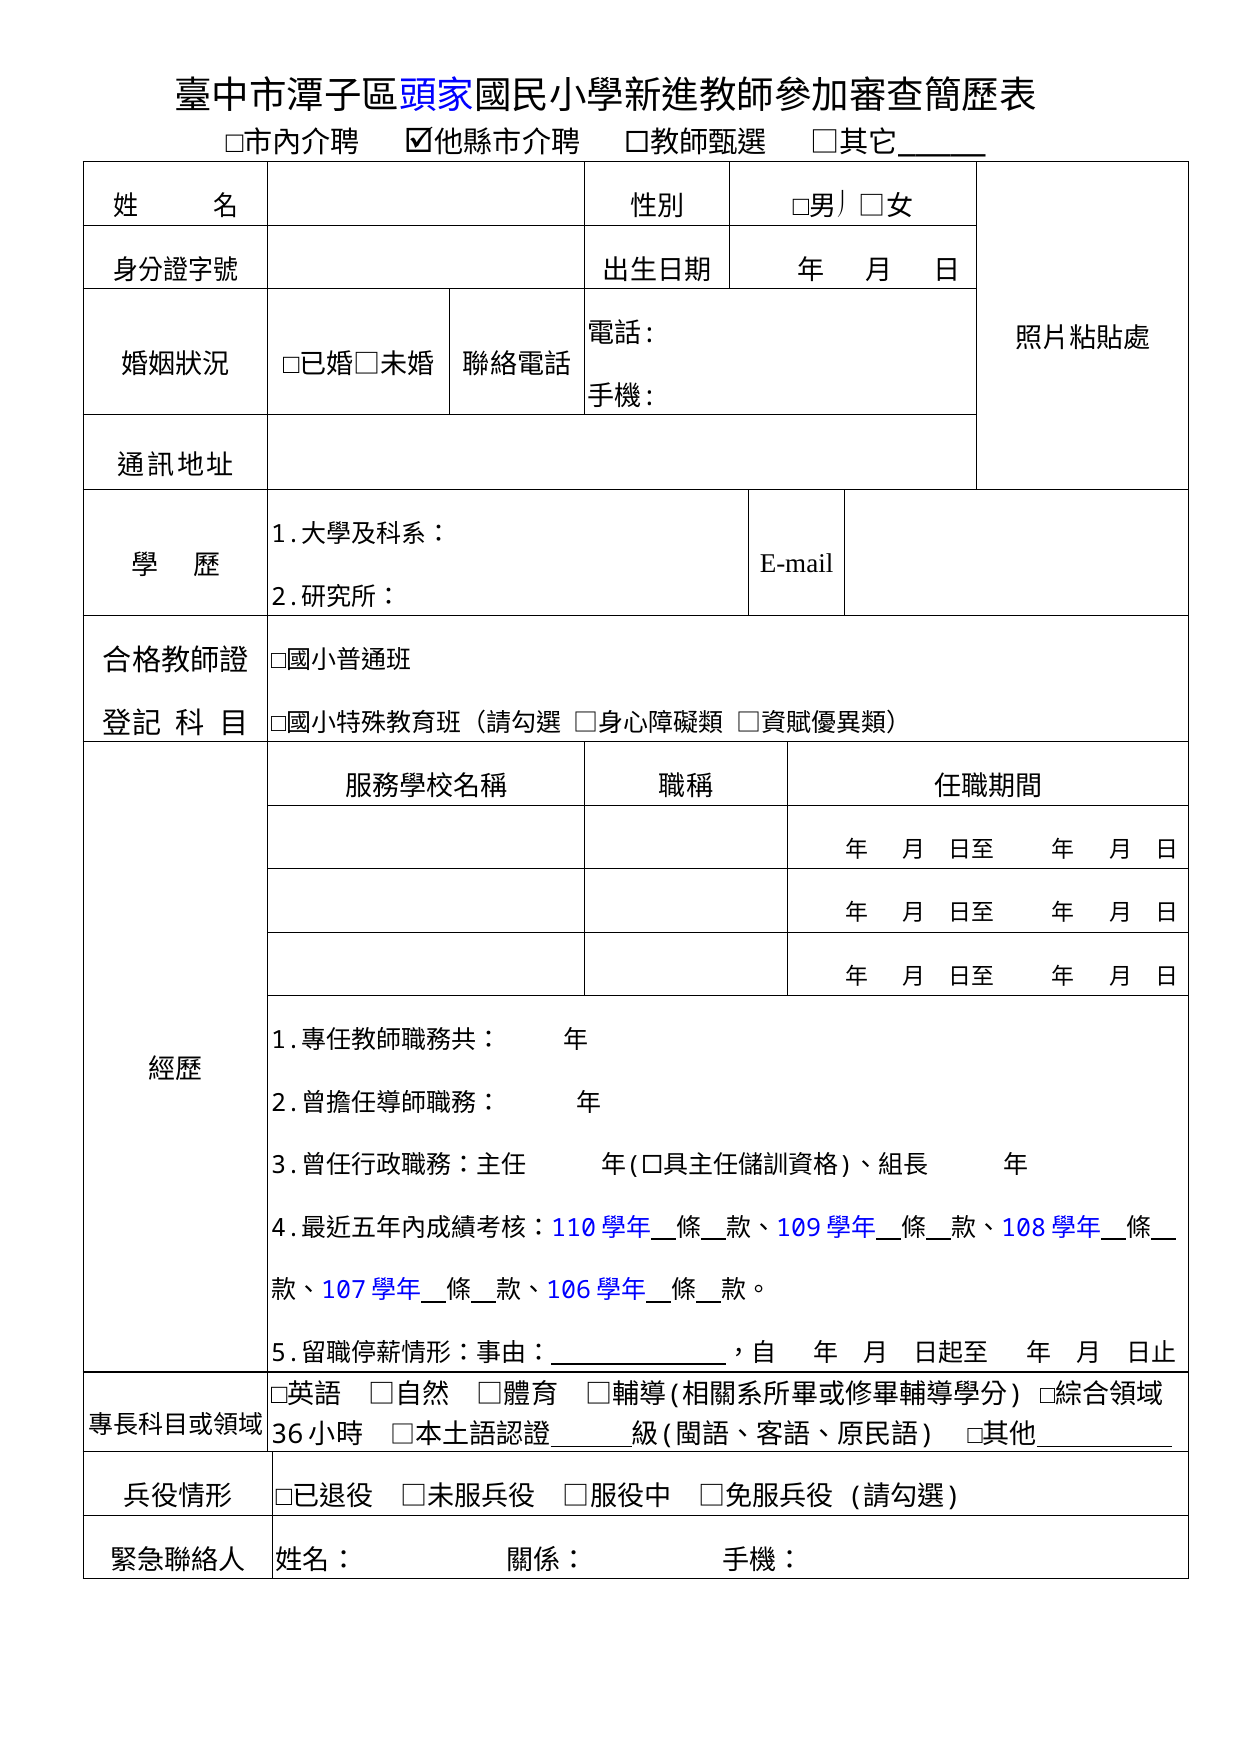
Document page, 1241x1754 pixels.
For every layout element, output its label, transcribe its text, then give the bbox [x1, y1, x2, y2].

table_cell 年 月 日至 年 月 日 [788, 933, 1188, 995]
table_cell [585, 806, 787, 868]
table_cell 任職期間 [788, 742, 1188, 805]
table_cell 姓名： 關係： 手機： [273, 1516, 1188, 1578]
table_cell 年 月 日 [730, 226, 976, 288]
text 臺中市潭子區頭家國民小學新進教師參加審查簡歷表 [89, 64, 1122, 119]
table_cell [268, 869, 584, 932]
table_cell [268, 226, 584, 288]
table_cell 通訊地址 [84, 415, 267, 489]
table_cell □國小普通班 □國小特殊教育班（請勾選 □身心障礙類 □資賦優異類） [268, 616, 1188, 741]
table_cell 年 月 日至 年 月 日 [788, 869, 1188, 932]
table_header 姓 名 [84, 162, 267, 225]
table_cell [585, 869, 787, 932]
table_cell 婚姻狀況 [84, 289, 267, 414]
table_cell [268, 933, 584, 995]
table_cell 1.專任教師職務共： 年 2.曾擔任導師職務： 年 3.曾任行政職務：主任 年(具主任儲訓資格)、組長 年 4.最近五年內成績考核：110學年 條 款、109學年 條 款、108學年 條 款、107學年 條 款、106學年 條 款。 5.留職停薪情形：事由： ，自 年 月 日起至 年 月 日止 [268, 996, 1188, 1371]
text □市內介聘 他縣市介聘 教師甄選 □其它_____ [89, 119, 1122, 161]
table_cell [845, 490, 1188, 615]
table_cell 經歷 [84, 742, 267, 1371]
table_cell [268, 415, 976, 489]
table_cell □英語 □自然 □體育 □輔導(相關系所畢或修畢輔導學分) □綜合領域36小時 □本土語認證 級(閩語、客語、原民語) □其他 [268, 1373, 1188, 1451]
table_cell 1.大學及科系： 2.研究所： [268, 490, 748, 615]
table_cell 服務學校名稱 [268, 742, 584, 805]
table_header 性別 [585, 162, 729, 225]
table_cell 身分證字號 [84, 226, 267, 288]
table_cell [585, 933, 787, 995]
table_cell 電話: 手機: [585, 289, 976, 414]
table_cell □已退役 □未服兵役 □服役中 □免服兵役 (請勾選) [273, 1452, 1188, 1515]
table_cell □已婚□未婚 [268, 289, 449, 414]
table_cell 聯絡電話 [450, 289, 584, 414]
table_cell E-mail [749, 490, 844, 615]
table_cell 兵役情形 [84, 1452, 272, 1515]
table_cell 職稱 [585, 742, 787, 805]
table_cell 出生日期 [585, 226, 729, 288]
table_cell 緊急聯絡人 [84, 1516, 272, 1578]
table_cell 學歷 [84, 490, 267, 615]
table_header 照片粘貼處 [977, 162, 1188, 489]
table_header □男 □女 [730, 162, 976, 225]
table_cell [268, 806, 584, 868]
table_cell 專長科目或領域 [84, 1373, 267, 1451]
table_cell 合格教師證 登記 科 目 [84, 616, 267, 741]
table_cell 年 月 日至 年 月 日 [788, 806, 1188, 868]
table_header [268, 162, 584, 225]
